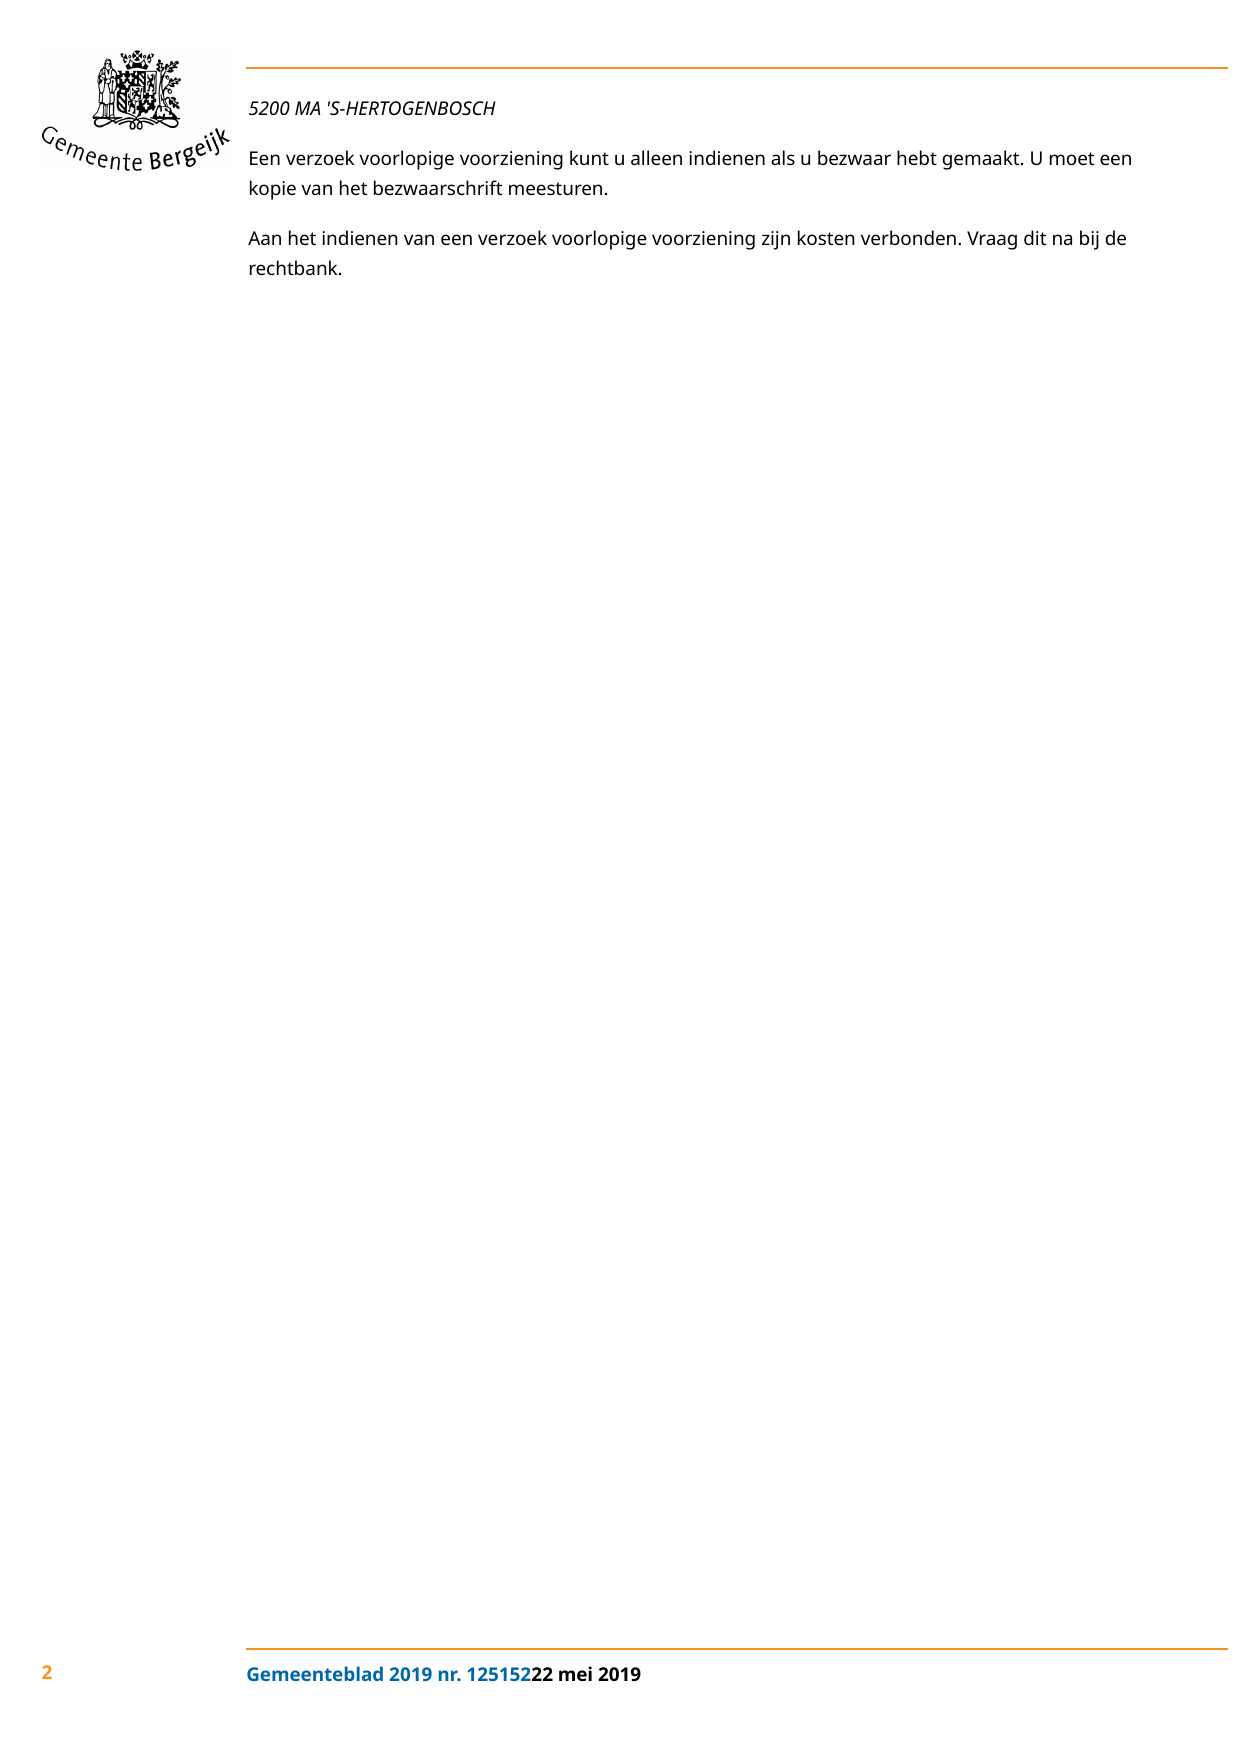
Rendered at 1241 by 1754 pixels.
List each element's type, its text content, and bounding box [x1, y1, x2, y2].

text Aan het indienen van een verzoek voorlopige voorziening zijn kosten verbonden. Vraag dit na bij de rechtbank. [248, 225, 1152, 281]
picture [41, 47, 231, 172]
text 5200 MA 'S-HERTOGENBOSCH [248, 95, 1152, 121]
text Een verzoek voorlopige voorziening kunt u alleen indienen als u bezwaar hebt gemaakt. U moet een kopie van het bezwaarschrift meesturen. [248, 145, 1152, 201]
